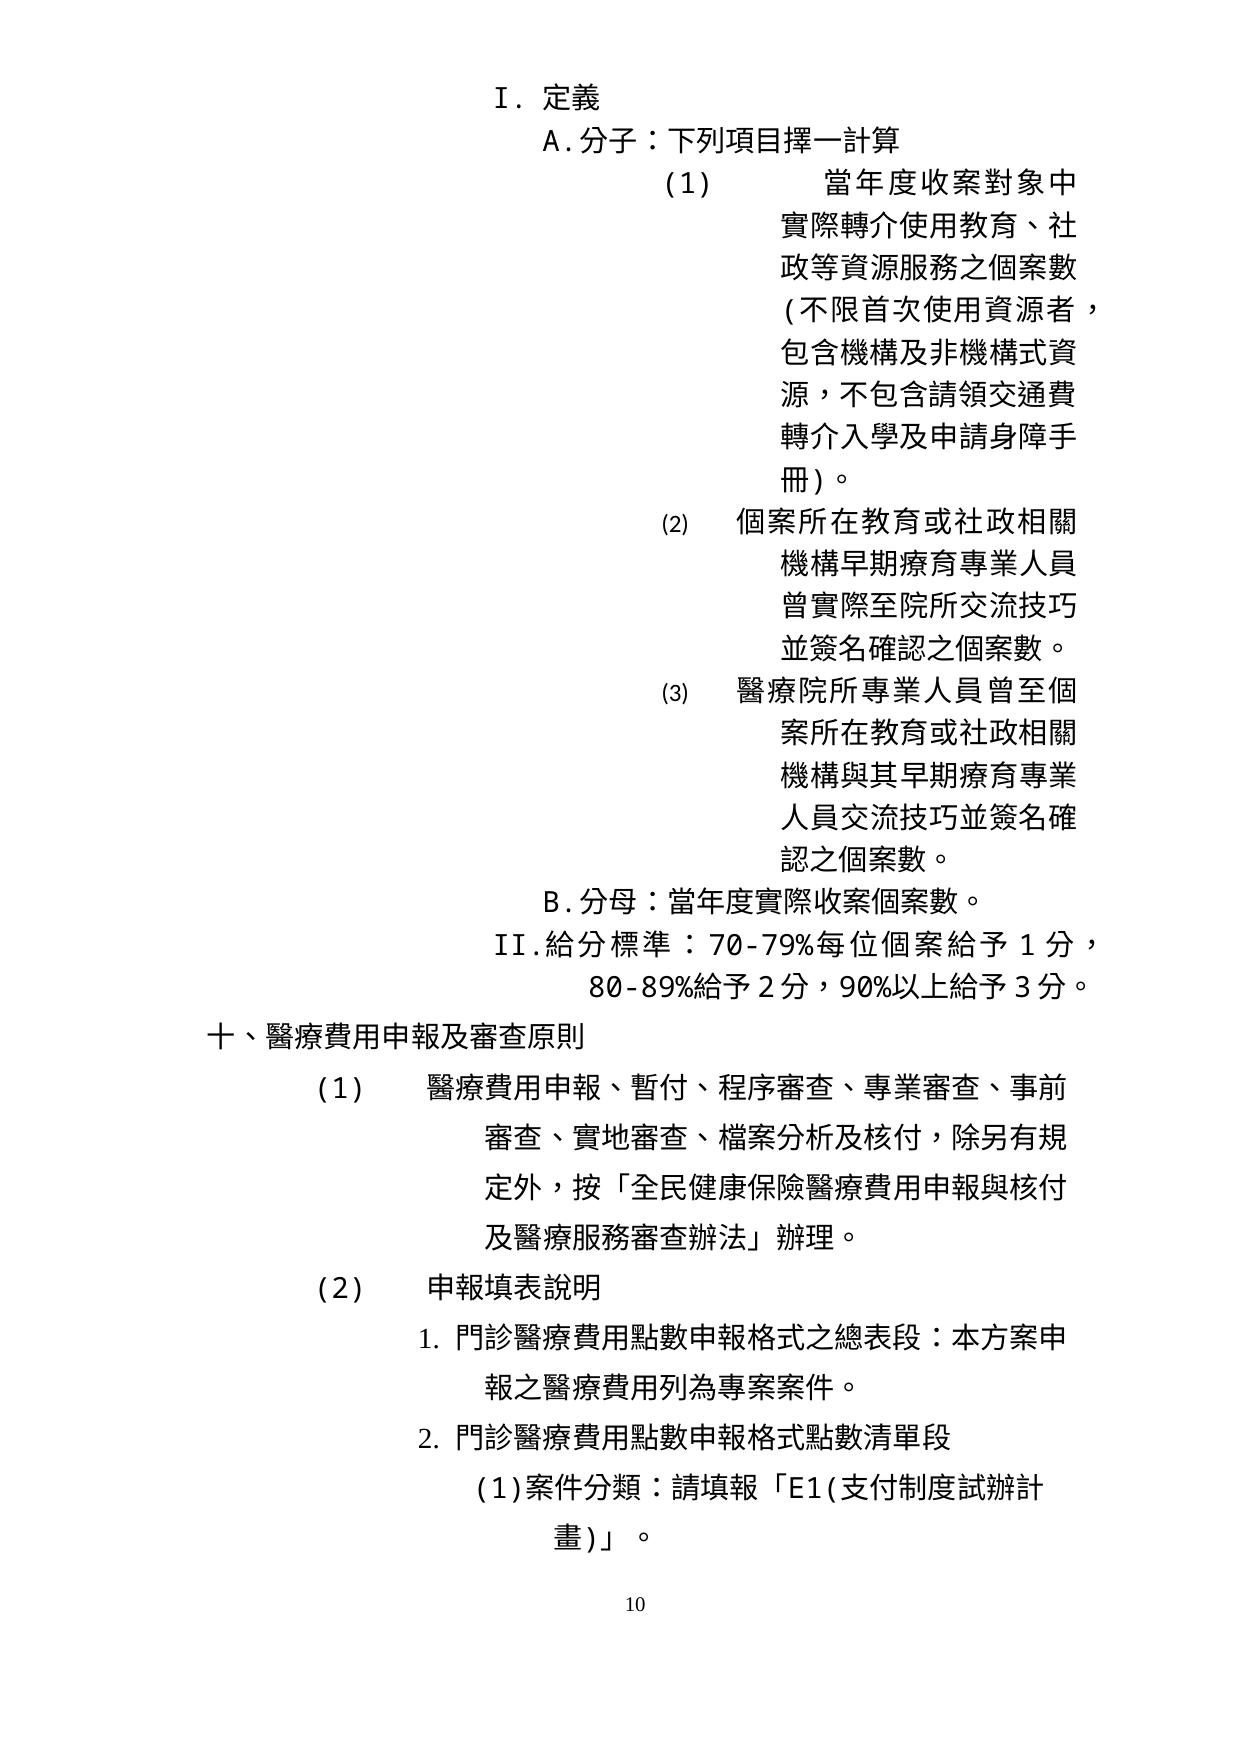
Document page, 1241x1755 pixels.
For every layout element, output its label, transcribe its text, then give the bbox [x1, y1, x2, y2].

list 分子：下列項目擇一計算 [542, 117, 1078, 160]
list 醫療費用申報、暫付、程序審查、專業審查、事前審查、實地審查、檔案分析及核付，除另有規定外，按「全民健康保險醫療費用申報與核付及醫療服務審查辦法」辦理。 [314, 1058, 1078, 1258]
list 申報填表說明 [314, 1258, 1078, 1308]
list 當年度收案對象中實際轉介使用教育、社政等資源服務之個案數(不限首次使用資源者，包含機構及非機構式資源，不包含請領交通費、轉介入學及申請身障手冊)。 [661, 160, 1078, 498]
text 十、醫療費用申報及審查原則 [192, 1006, 1078, 1058]
list 案件分類：請填報「E1(支付制度試辦計畫)」。 [473, 1458, 1078, 1558]
list 定義 [492, 75, 1078, 117]
list 給分標準：70-79%每位個案給予1分，80-89%給予2分，90%以上給予3分。 [492, 921, 1078, 1006]
list 分母：當年度實際收案個案數。 [542, 879, 1078, 921]
list 門診醫療費用點數申報格式點數清單段 [418, 1408, 1078, 1458]
list 個案所在教育或社政相關機構早期療育專業人員曾實際至院所交流技巧並簽名確認之個案數。 [661, 498, 1078, 668]
list 醫療院所專業人員曾至個案所在教育或社政相關機構與其早期療育專業人員交流技巧並簽名確認之個案數。 [661, 668, 1078, 879]
list 門診醫療費用點數申報格式之總表段：本方案申報之醫療費用列為專案案件。 [418, 1308, 1078, 1408]
